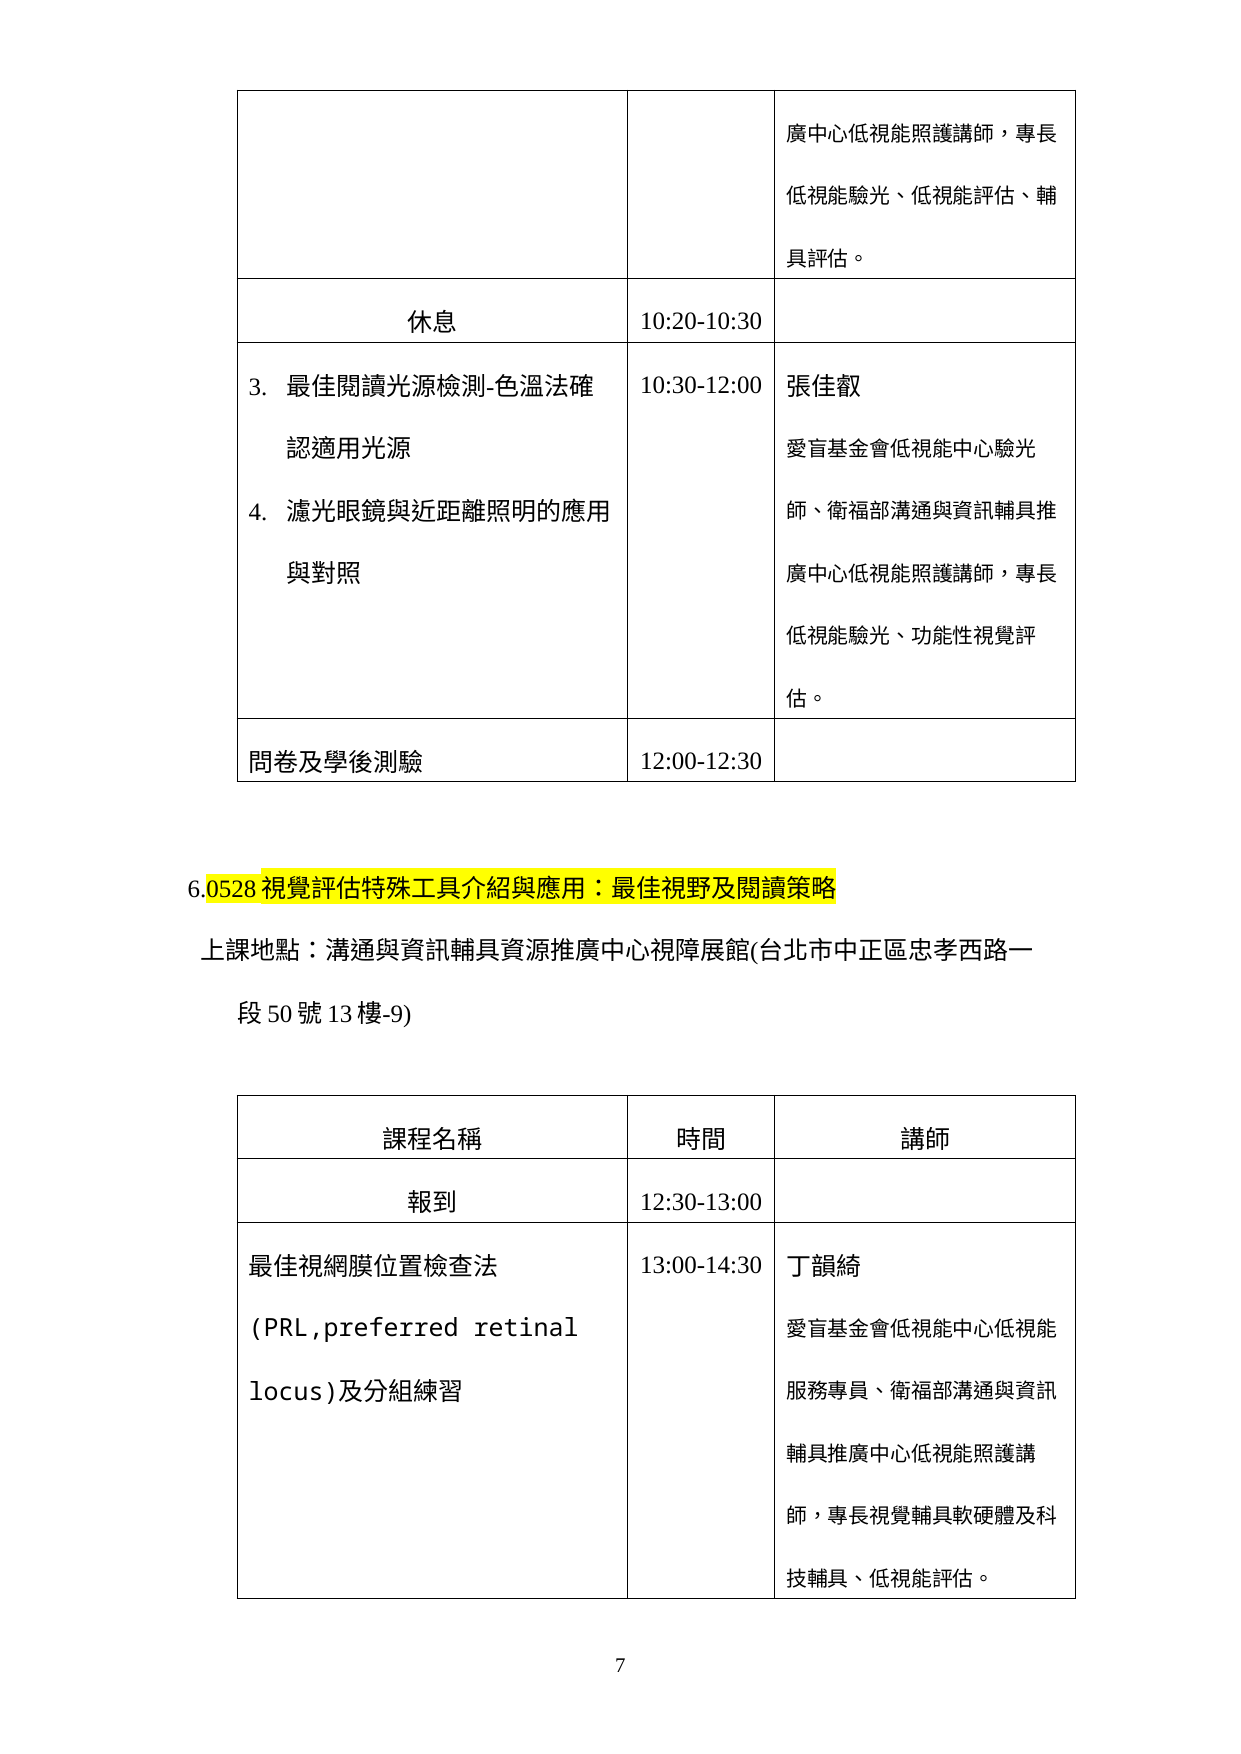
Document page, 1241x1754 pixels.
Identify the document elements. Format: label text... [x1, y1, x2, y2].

table_cell 丁韻綺 愛盲基金會低視能中心低視能服務專員、衛福部溝通與資訊輔具推廣中心低視能照護講師，專長視覺輔具軟硬體及科技輔具、低視能評估。 [775, 1223, 1075, 1598]
table_cell 10:20-10:30 [628, 279, 774, 342]
table_cell [775, 1159, 1075, 1222]
table_cell [238, 91, 627, 278]
table_cell 張佳叡 愛盲基金會低視能中心驗光師、衛福部溝通與資訊輔具推廣中心低視能照護講師，專長低視能驗光、功能性視覺評估。 [775, 343, 1075, 718]
table_cell 最佳閱讀光源檢測-色溫法確認適用光源 濾光眼鏡與近距離照明的應用與對照 [238, 343, 627, 718]
table_cell 12:00-12:30 [628, 719, 774, 781]
table_cell 12:30-13:00 [628, 1159, 774, 1222]
table_cell 報到 [238, 1159, 627, 1222]
table_header 講師 [775, 1096, 1075, 1158]
table_cell 休息 [238, 279, 627, 342]
table_cell [628, 91, 774, 278]
table_cell 廣中心低視能照護講師，專長低視能驗光、低視能評估、輔具評估。 [775, 91, 1075, 278]
table_header 時間 [628, 1096, 774, 1158]
table_cell 最佳視網膜位置檢查法(PRL,preferred retinal locus)及分組練習 [238, 1223, 627, 1598]
table_cell 問卷及學後測驗 [238, 719, 627, 781]
table_cell [775, 719, 1075, 781]
table_cell [775, 279, 1075, 342]
table_cell 10:30-12:00 [628, 343, 774, 718]
table_header 課程名稱 [238, 1096, 627, 1158]
text 上課地點：溝通與資訊輔具資源推廣中心視障展館(台北市中正區忠孝西路一段50號13樓-9) [187, 907, 1053, 1032]
table_cell 13:00-14:30 [628, 1223, 774, 1598]
text 6.0528視覺評估特殊工具介紹與應用：最佳視野及閱讀策略 [187, 845, 1053, 907]
